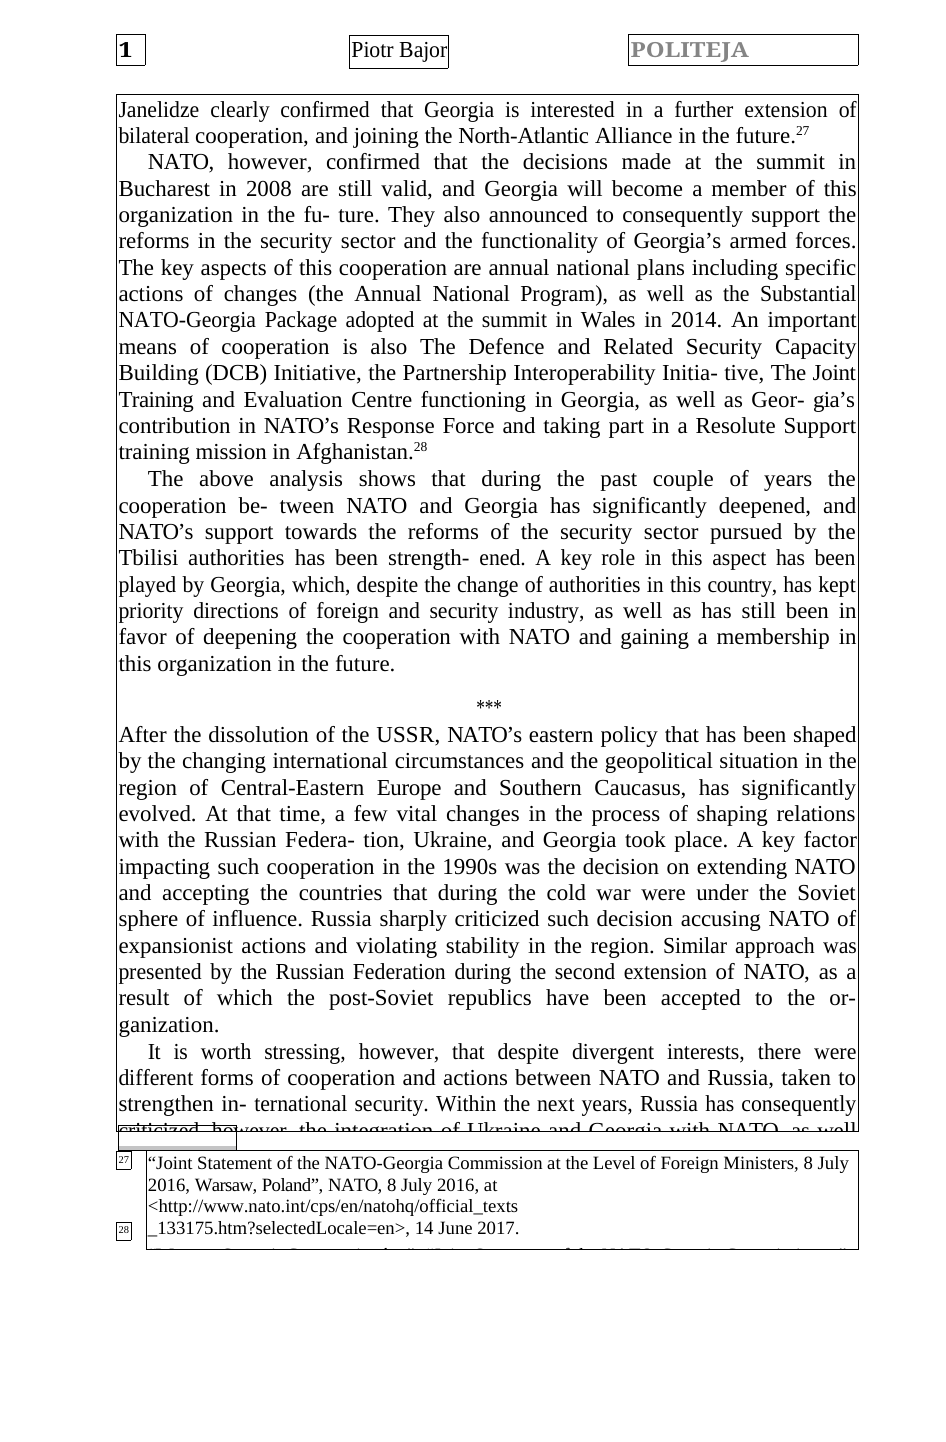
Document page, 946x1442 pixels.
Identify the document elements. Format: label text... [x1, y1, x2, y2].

text It is worth stressing, however, that despite divergent interests, there were different forms of cooperation and actions between NATO and Russia, taken to strengthen in- ternational security. Within the next years, Russia has consequently criticized, however, the integration of Ukraine and Georgia with NATO, as well as their willingness to join the organization. This matter was one of the most important factors that have recently been influencing the cooperation between NATO and the Russian Federation. The di- [118, 1038, 857, 1131]
text 18 [118, 35, 145, 65]
text Piotr Bajor [351, 37, 448, 63]
text “Joint Statement of the NATO-Georgia Commission at the Level of Foreign Ministers, 8 July 2016, Warsaw, Poland”, NATO, 8 July 2016, at <http://www.nato.int/cps/en/natohq/official_texts [148, 1152, 857, 1217]
text _133175.htm?selectedLocale=en>, 14 June 2017. [148, 1217, 858, 1238]
text Janelidze clearly confirmed that Georgia is interested in a further extension of bilateral cooperation, and joining the North-Atlantic Alliance in the future.27 [118, 96, 857, 148]
text POLITEJA 5(50)/2017 [630, 35, 858, 65]
text 27 [118, 1153, 131, 1165]
text The above analysis shows that during the past couple of years the cooperation be- tween NATO and Georgia has significantly deepened, and NATO’s support towards the reforms of the security sector pursued by the Tbilisi authorities has been strength- ened. A key role in this aspect has been played by Georgia, which, despite the change of authorities in this country, has kept priority directions of foreign and security industry, as well as has still been in favor of deepening the cooperation with NATO and gaining a membership in this organization in the future. [118, 465, 857, 676]
text NATO, however, confirmed that the decisions made at the summit in Bucharest in 2008 are still valid, and Georgia will become a member of this organization in the fu- ture. They also announced to consequently support the reforms in the security sector and the functionality of Georgia’s armed forces. The key aspects of this cooperation are annual national plans including specific actions of changes (the Annual National Program), as well as the Substantial NATO-Georgia Package adopted at the summit in Wales in 2014. An important means of cooperation is also The Defence and Related Security Capacity Building (DCB) Initiative, the Partnership Interoperability Initia- tive, The Joint Training and Evaluation Centre functioning in Georgia, as well as Geor- gia’s contribution in NATO’s Response Force and taking part in a Resolute Support training mission in Afghanistan.28 [118, 148, 857, 465]
text *** [476, 694, 858, 721]
text 28 [118, 1224, 131, 1236]
text After the dissolution of the USSR, NATO’s eastern policy that has been shaped by the changing international circumstances and the geopolitical situation in the region of Central-Eastern Europe and Southern Caucasus, has significantly evolved. At that time, a few vital changes in the process of shaping relations with the Russian Federa- tion, Ukraine, and Georgia took place. A key factor impacting such cooperation in the 1990s was the decision on extending NATO and accepting the countries that during the cold war were under the Soviet sphere of influence. Russia sharply criticized such decision accusing NATO of expansionist actions and violating stability in the region. Similar approach was presented by the Russian Federation during the second extension of NATO, as a result of which the post-Soviet republics have been accepted to the or- ganization. [118, 721, 857, 1037]
text “Warsaw Summit Communiqué…”; “Joint Statement of the NATO-Georgia Commission…”. [148, 1244, 858, 1248]
